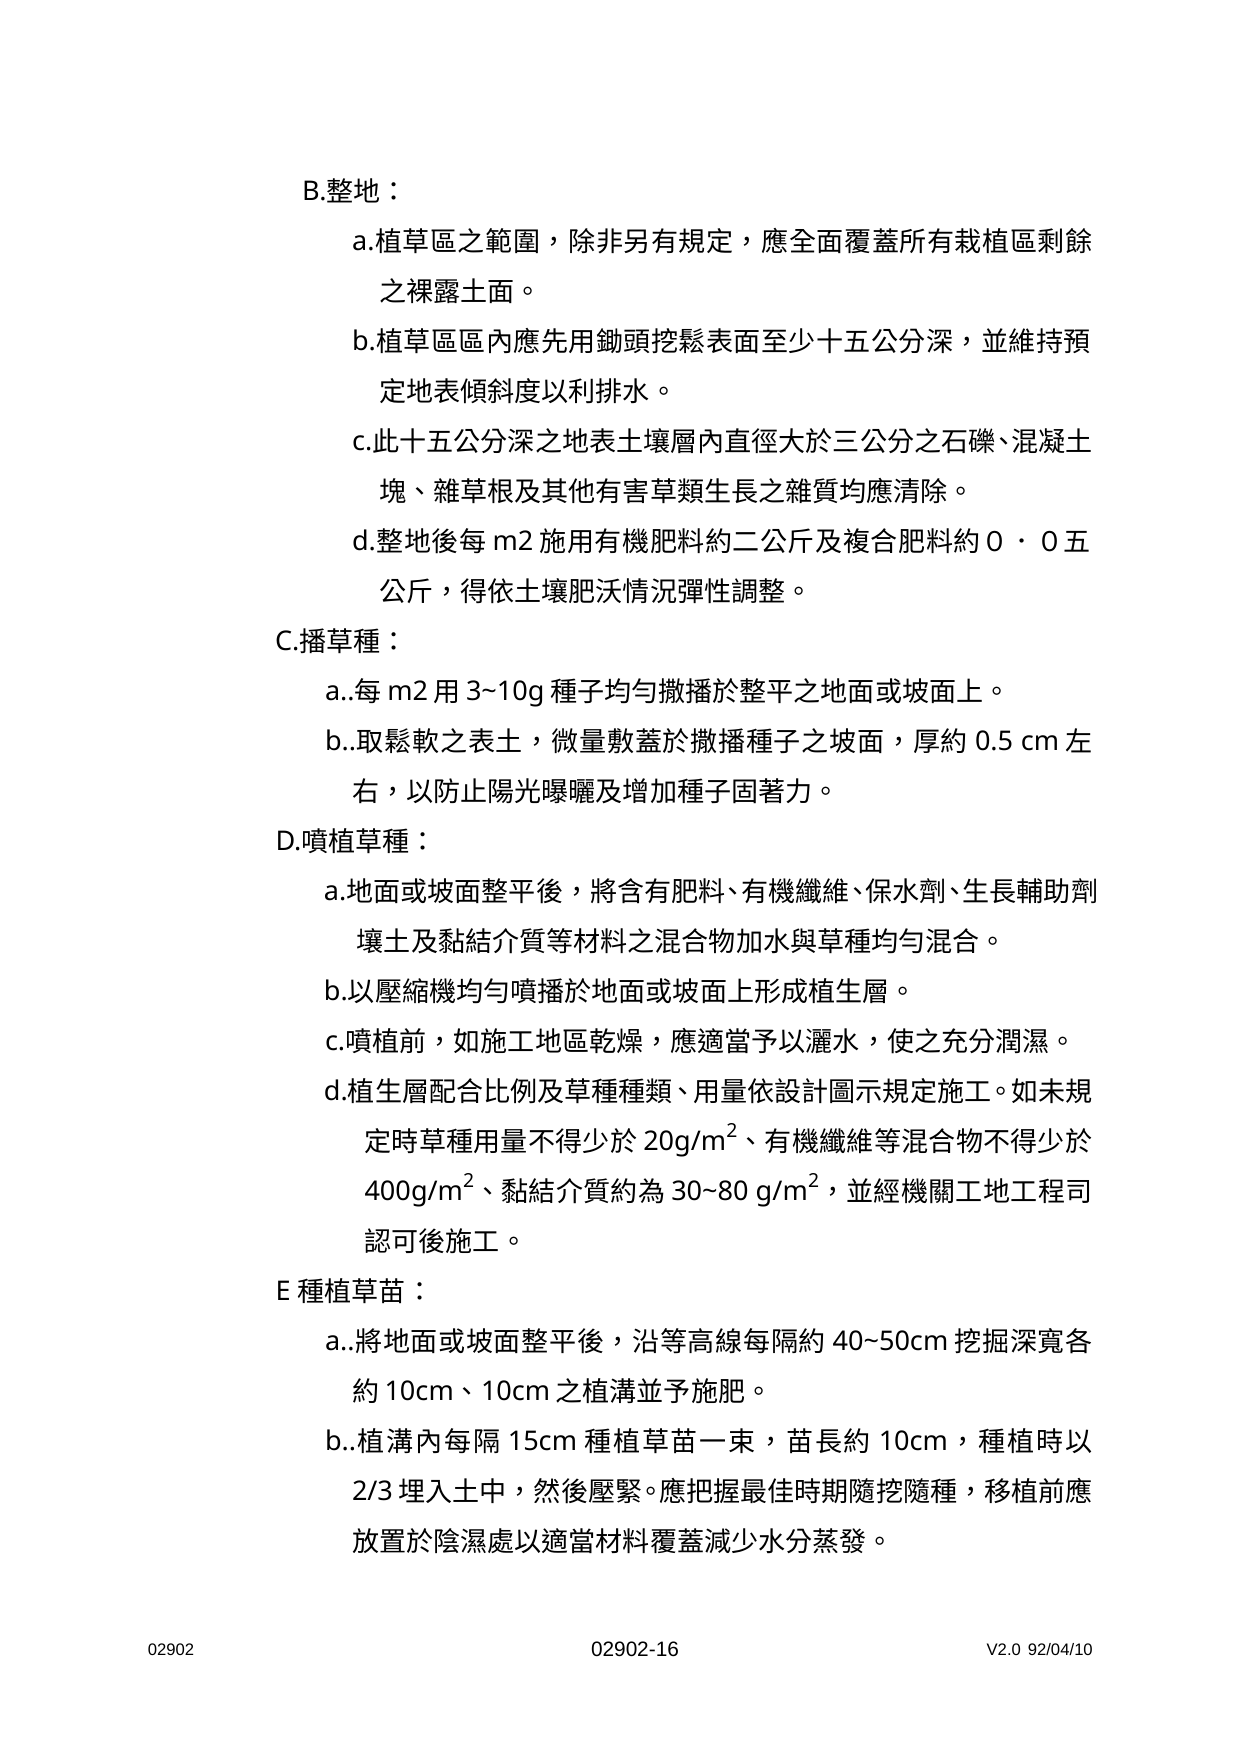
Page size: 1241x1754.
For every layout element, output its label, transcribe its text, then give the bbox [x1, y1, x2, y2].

text b..植溝內每隔15cm種植草苗一束，苗長約10cm，種植時以2/3埋入土中，然後壓緊。應把握最佳時期隨挖隨種，移植前應放置於陰濕處以適當材料覆蓋減少水分蒸發。 [325, 1414, 1092, 1564]
text b.以壓縮機均勻噴播於地面或坡面上形成植生層。 [148, 964, 1092, 1014]
text d.整地後每m2施用有機肥料約二公斤及複合肥料約０．０五公斤，得依土壤肥沃情況彈性調整。 [352, 514, 1092, 614]
text b..取鬆軟之表土，微量敷蓋於撒播種子之坡面，厚約0.5 cm左右，以防止陽光曝曬及增加種子固著力。 [325, 714, 1092, 814]
text d.植生層配合比例及草種種類、用量依設計圖示規定施工。如未規定時草種用量不得少於20g/m2、有機纖維等混合物不得少於400g/m2、黏結介質約為30~80 g/m2，並經機關工地工程司認可後施工。 [324, 1064, 1092, 1264]
text c.此十五公分深之地表土壤層內直徑大於三公分之石礫、混凝土塊、雜草根及其他有害草類生長之雜質均應清除。 [352, 414, 1092, 514]
text a..每m2用3~10g種子均勻撒播於整平之地面或坡面上。 [298, 664, 1092, 714]
text b.植草區區內應先用鋤頭挖鬆表面至少十五公分深，並維持預定地表傾斜度以利排水。 [352, 314, 1092, 414]
text E 種植草苗： [248, 1264, 1092, 1314]
text a.植草區之範圍，除非另有規定，應全面覆蓋所有栽植區剩餘之裸露土面。 [352, 214, 1092, 314]
text c.噴植前，如施工地區乾燥，應適當予以灑水，使之充分潤濕。 [298, 1014, 1092, 1064]
text D.噴植草種： [248, 814, 1092, 864]
text C.播草種： [248, 614, 1092, 664]
text a.地面或坡面整平後，將含有肥料、有機纖維、保水劑、生長輔助劑、壤土及黏結介質等材料之混合物加水與草種均勻混合。 [324, 864, 1092, 964]
text B.整地： [248, 164, 1092, 214]
text a..將地面或坡面整平後，沿等高線每隔約40~50cm挖掘深寬各約10cm、10cm之植溝並予施肥。 [325, 1314, 1092, 1414]
